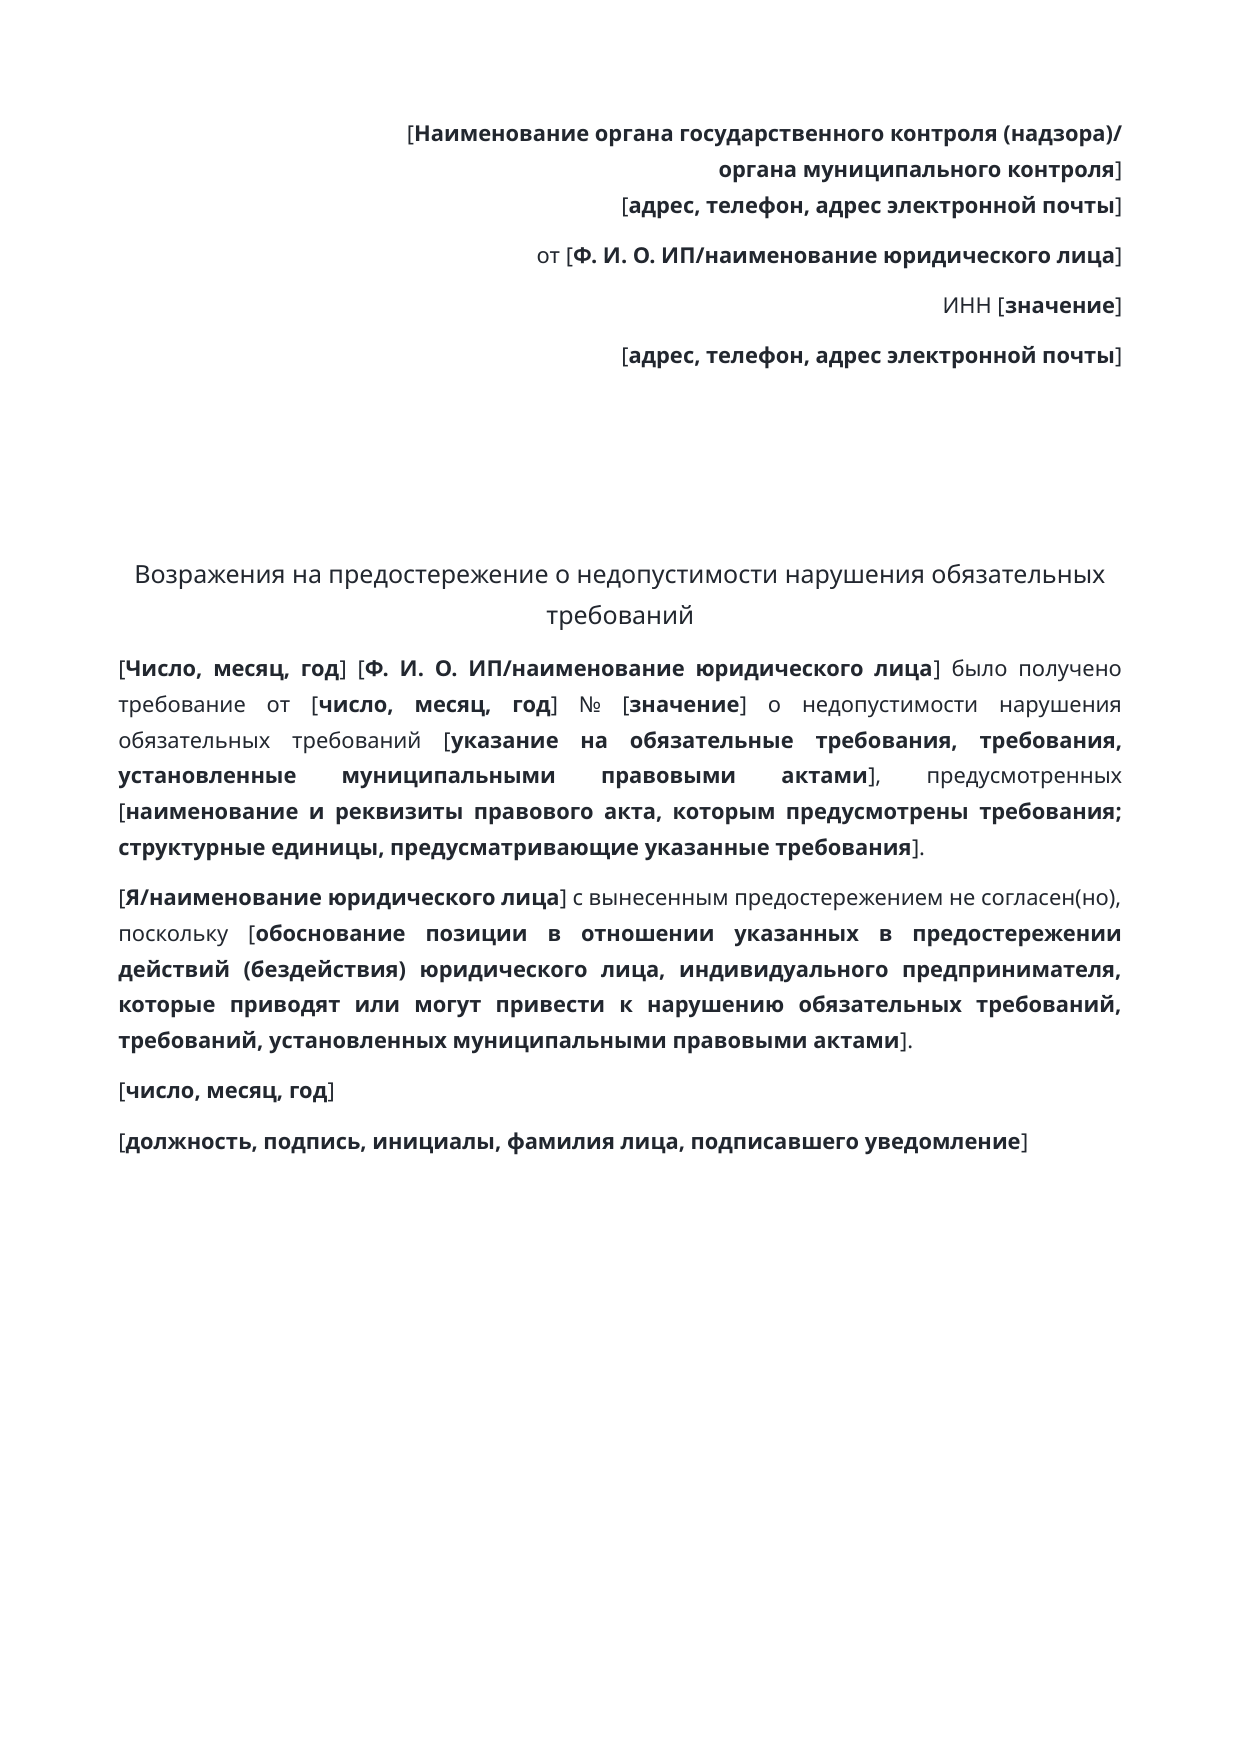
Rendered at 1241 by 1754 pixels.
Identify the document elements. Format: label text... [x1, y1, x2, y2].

text [Число, месяц, год] [Ф. И. О. ИП/наименование юридического лица] было получено требование от [число, месяц, год] № [значение] о недопустимости нарушения обязательных требований [указание на обязательные требования, требования, установленные муниципальными правовыми актами], предусмотренных [наименование и реквизиты правового акта, которым предусмотрены требования; структурные единицы, предусматривающие указанные требования]. [118, 653, 1122, 862]
text Возражения на предостережение о недопустимости нарушения обязательных требований [118, 557, 1122, 632]
text [Я/наименование юридического лица] с вынесенным предостережением не согласен(но), поскольку [обоснование позиции в отношении указанных в предостережении действий (бездействия) юридического лица, индивидуального предпринимателя, которые приводят или могут привести к нарушению обязательных требований, требований, установленных муниципальными правовыми актами]. [118, 882, 1122, 1055]
text [число, месяц, год] [118, 1076, 1122, 1105]
text от [Ф. И. О. ИП/наименование юридического лица] [118, 240, 1122, 270]
text [адрес, телефон, адрес электронной почты] [118, 341, 1122, 370]
text ИНН [значение] [118, 290, 1122, 320]
text [должность, подпись, инициалы, фамилия лица, подписавшего уведомление] [118, 1126, 1122, 1156]
text [Наименование органа государственного контроля (надзора)/ органа муниципального контроля] [адрес, телефон, адрес электронной почты] [118, 118, 1122, 219]
